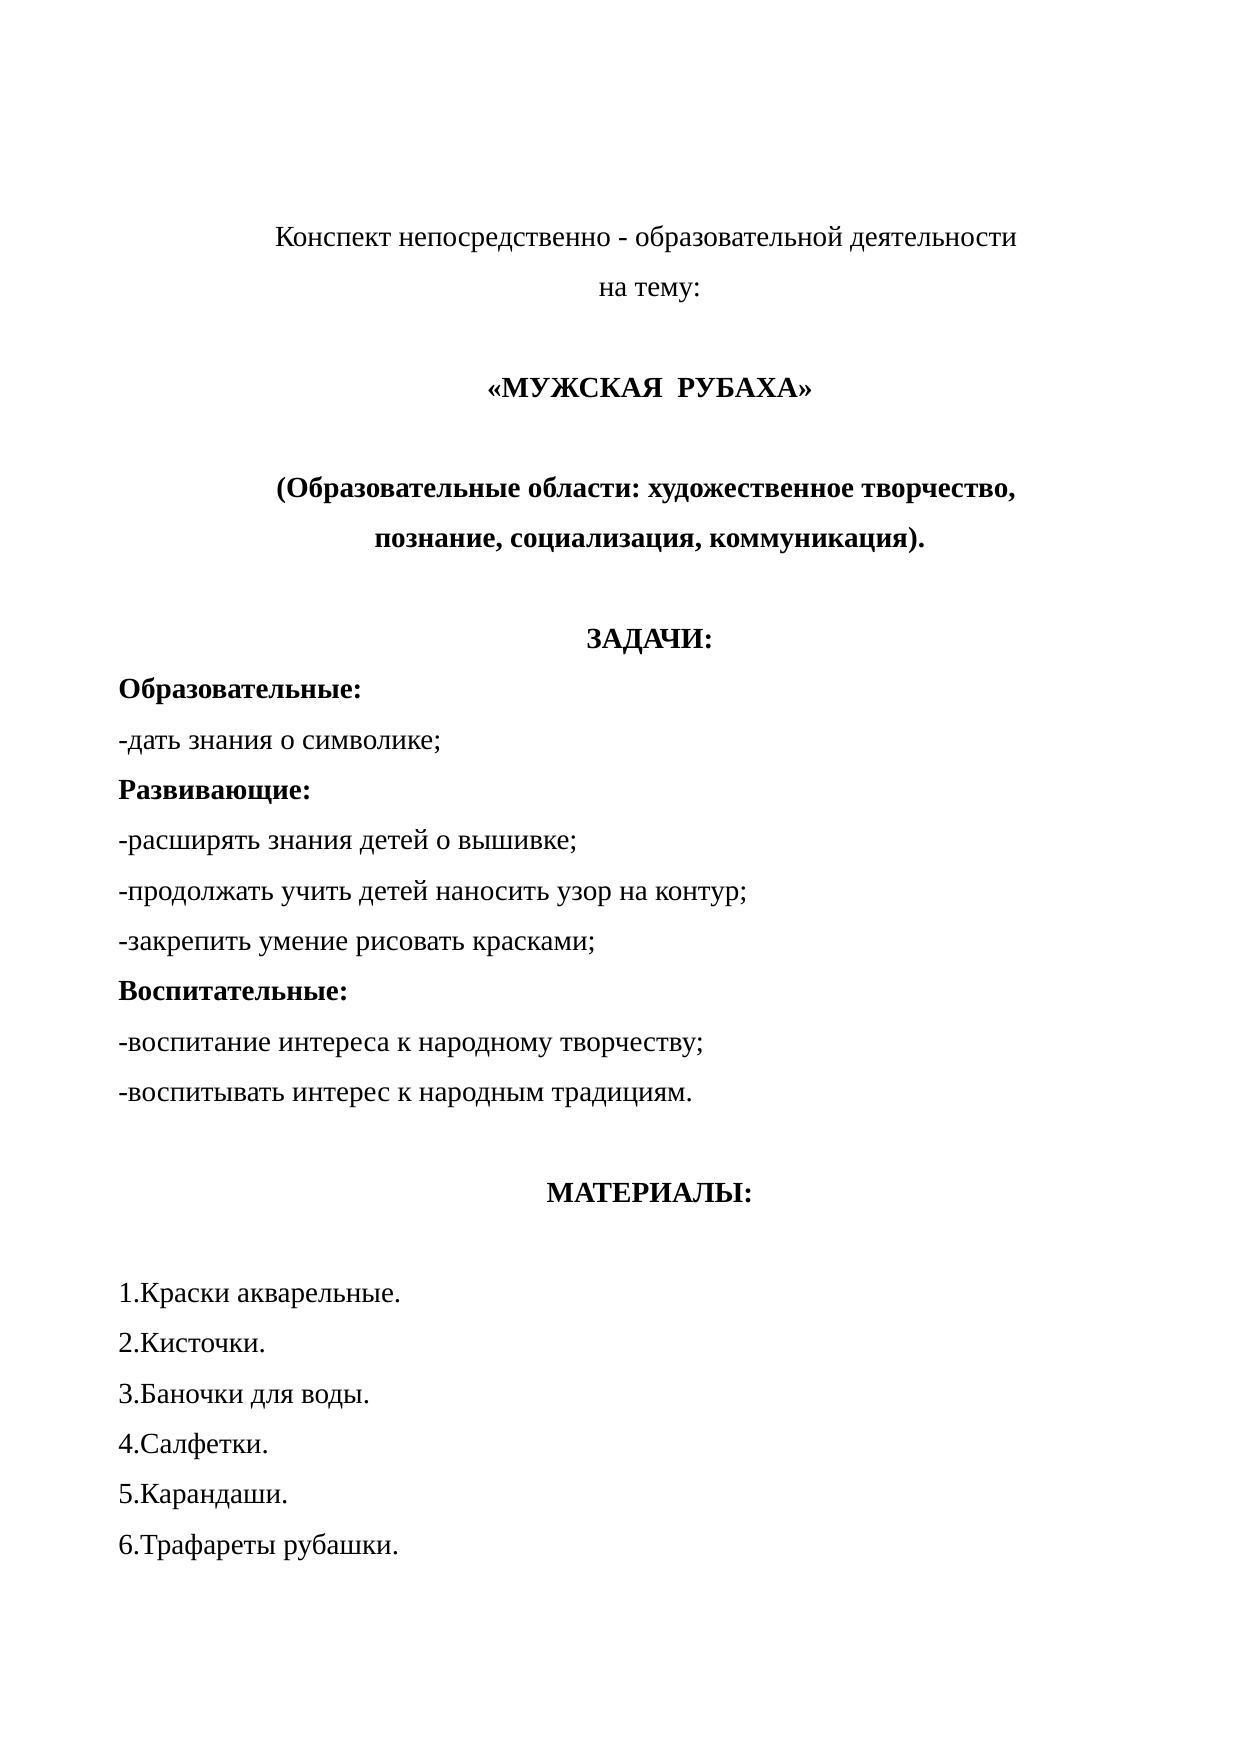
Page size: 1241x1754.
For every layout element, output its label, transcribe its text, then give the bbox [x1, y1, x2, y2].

text (Образовательные области: художественное творчество, [118, 470, 1181, 504]
text 2.Кисточки. [118, 1326, 1181, 1359]
text познание, социализация, коммуникация). [118, 521, 1181, 554]
text -расширять знания детей о вышивке; [118, 822, 1181, 856]
text Образовательные: [118, 672, 1181, 705]
text -дать знания о символике; [118, 722, 1181, 755]
text 3.Баночки для воды. [118, 1376, 1181, 1409]
text «МУЖСКАЯ РУБАХА» [118, 370, 1181, 403]
text -воспитание интереса к народному творчеству; [118, 1024, 1181, 1057]
text Воспитательные: [118, 973, 1181, 1007]
text 4.Салфетки. [118, 1426, 1181, 1460]
text 6.Трафареты рубашки. [118, 1527, 1181, 1560]
text на тему: [118, 269, 1181, 303]
text Развивающие: [118, 772, 1181, 806]
text -воспитывать интерес к народным традициям. [118, 1074, 1181, 1108]
text -продолжать учить детей наносить узор на контур; [118, 873, 1181, 906]
text 1.Краски акварельные. [118, 1275, 1181, 1309]
text Конспект непосредственно - образовательной деятельности [118, 219, 1181, 252]
text МАТЕРИАЛЫ: [118, 1175, 1181, 1208]
text 5.Карандаши. [118, 1477, 1181, 1510]
text -закрепить умение рисовать красками; [118, 923, 1181, 957]
text ЗАДАЧИ: [118, 621, 1181, 655]
